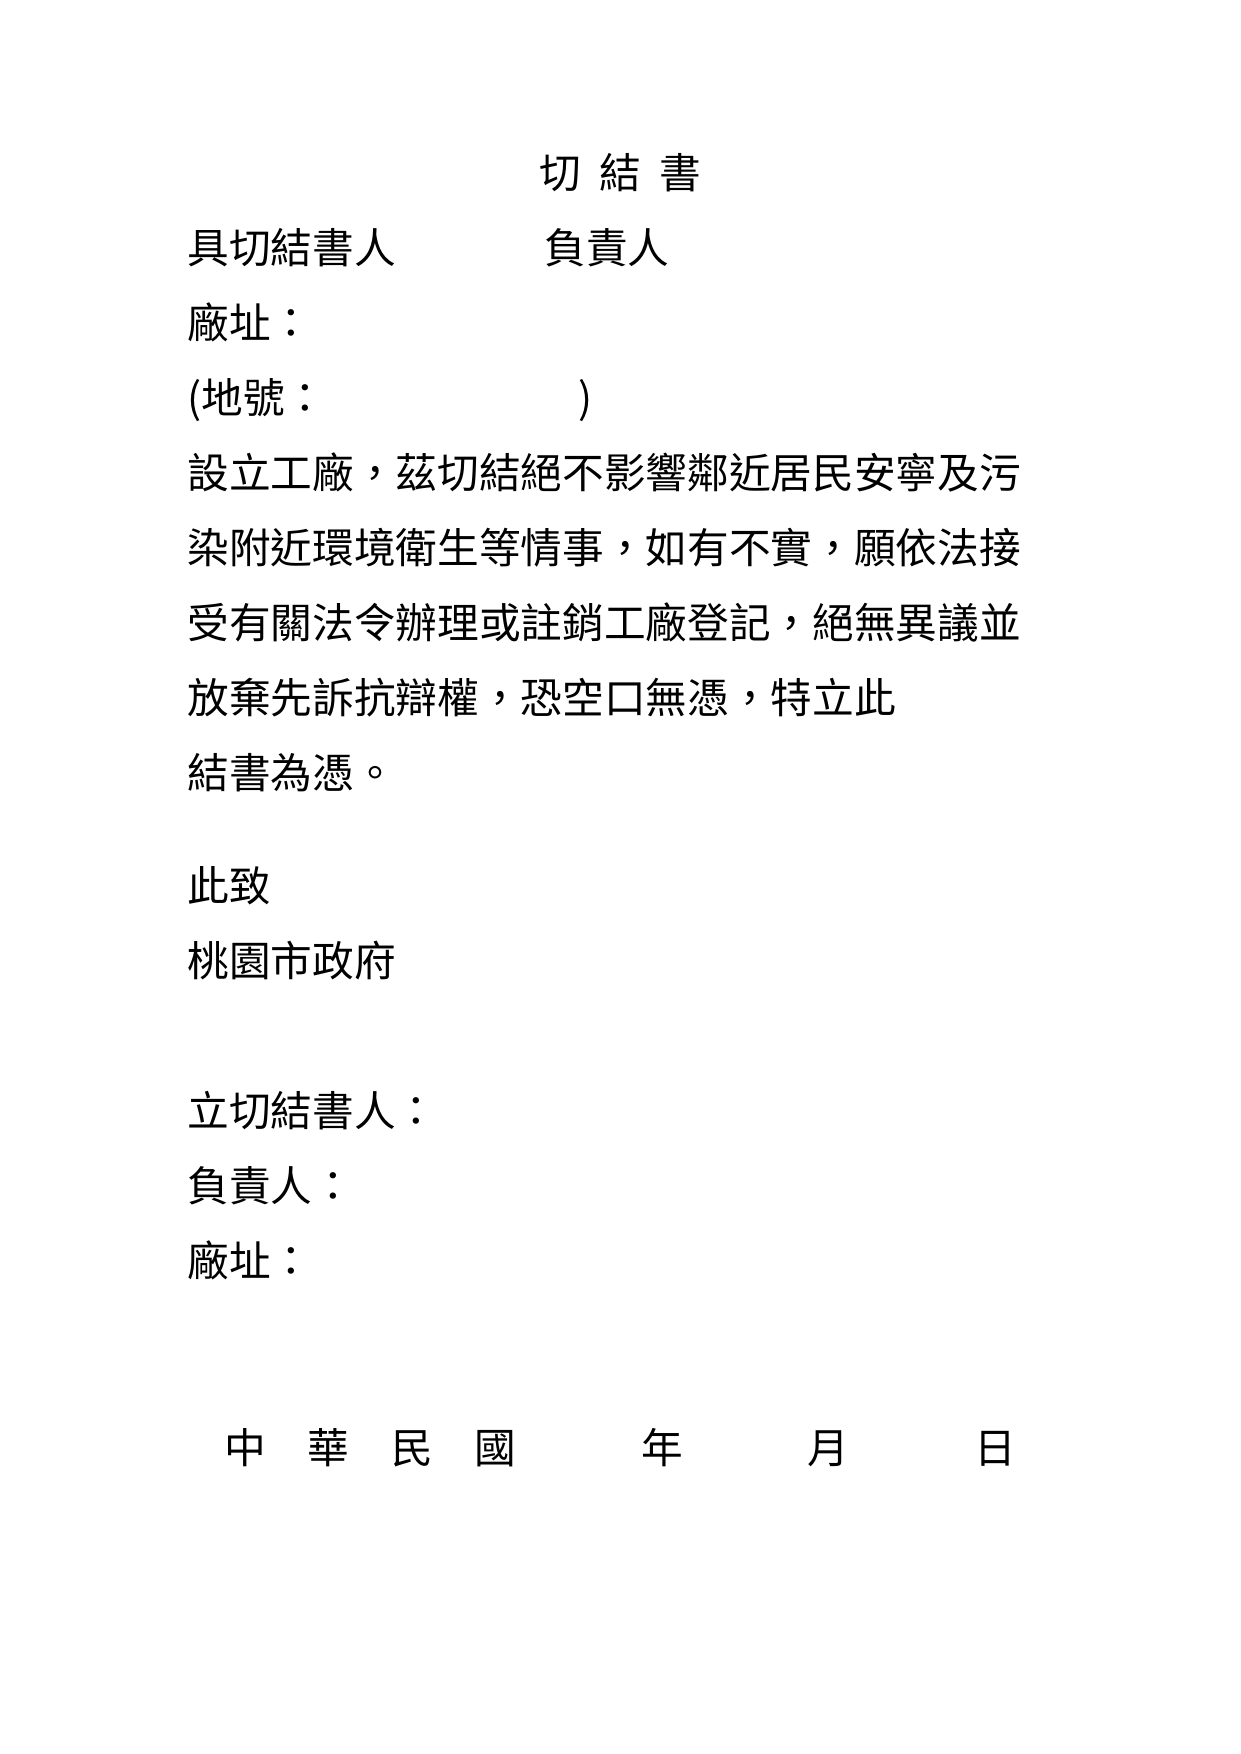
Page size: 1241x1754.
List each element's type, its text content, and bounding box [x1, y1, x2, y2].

text 立切結書人： [187, 1064, 1053, 1139]
text 此致 [187, 839, 1053, 914]
text 具切結書人 負責人 [187, 202, 1053, 277]
text 中 華 民 國 年 月 日 [187, 1402, 1053, 1477]
text 負責人： [187, 1139, 1053, 1214]
text 結書為憑。 [187, 727, 1053, 802]
text 桃園市政府 [187, 914, 1053, 989]
text 廠址： [187, 1214, 1053, 1289]
text (地號： ) [187, 352, 1053, 427]
text 切 結 書 [187, 127, 1053, 202]
text 廠址： [187, 277, 1053, 352]
text 設立工廠，茲切結絕不影響鄰近居民安寧及污染附近環境衛生等情事，如有不實，願依法接受有關法令辦理或註銷工廠登記，絕無異議並放棄先訴抗辯權，恐空口無憑，特立此 [187, 427, 1053, 727]
